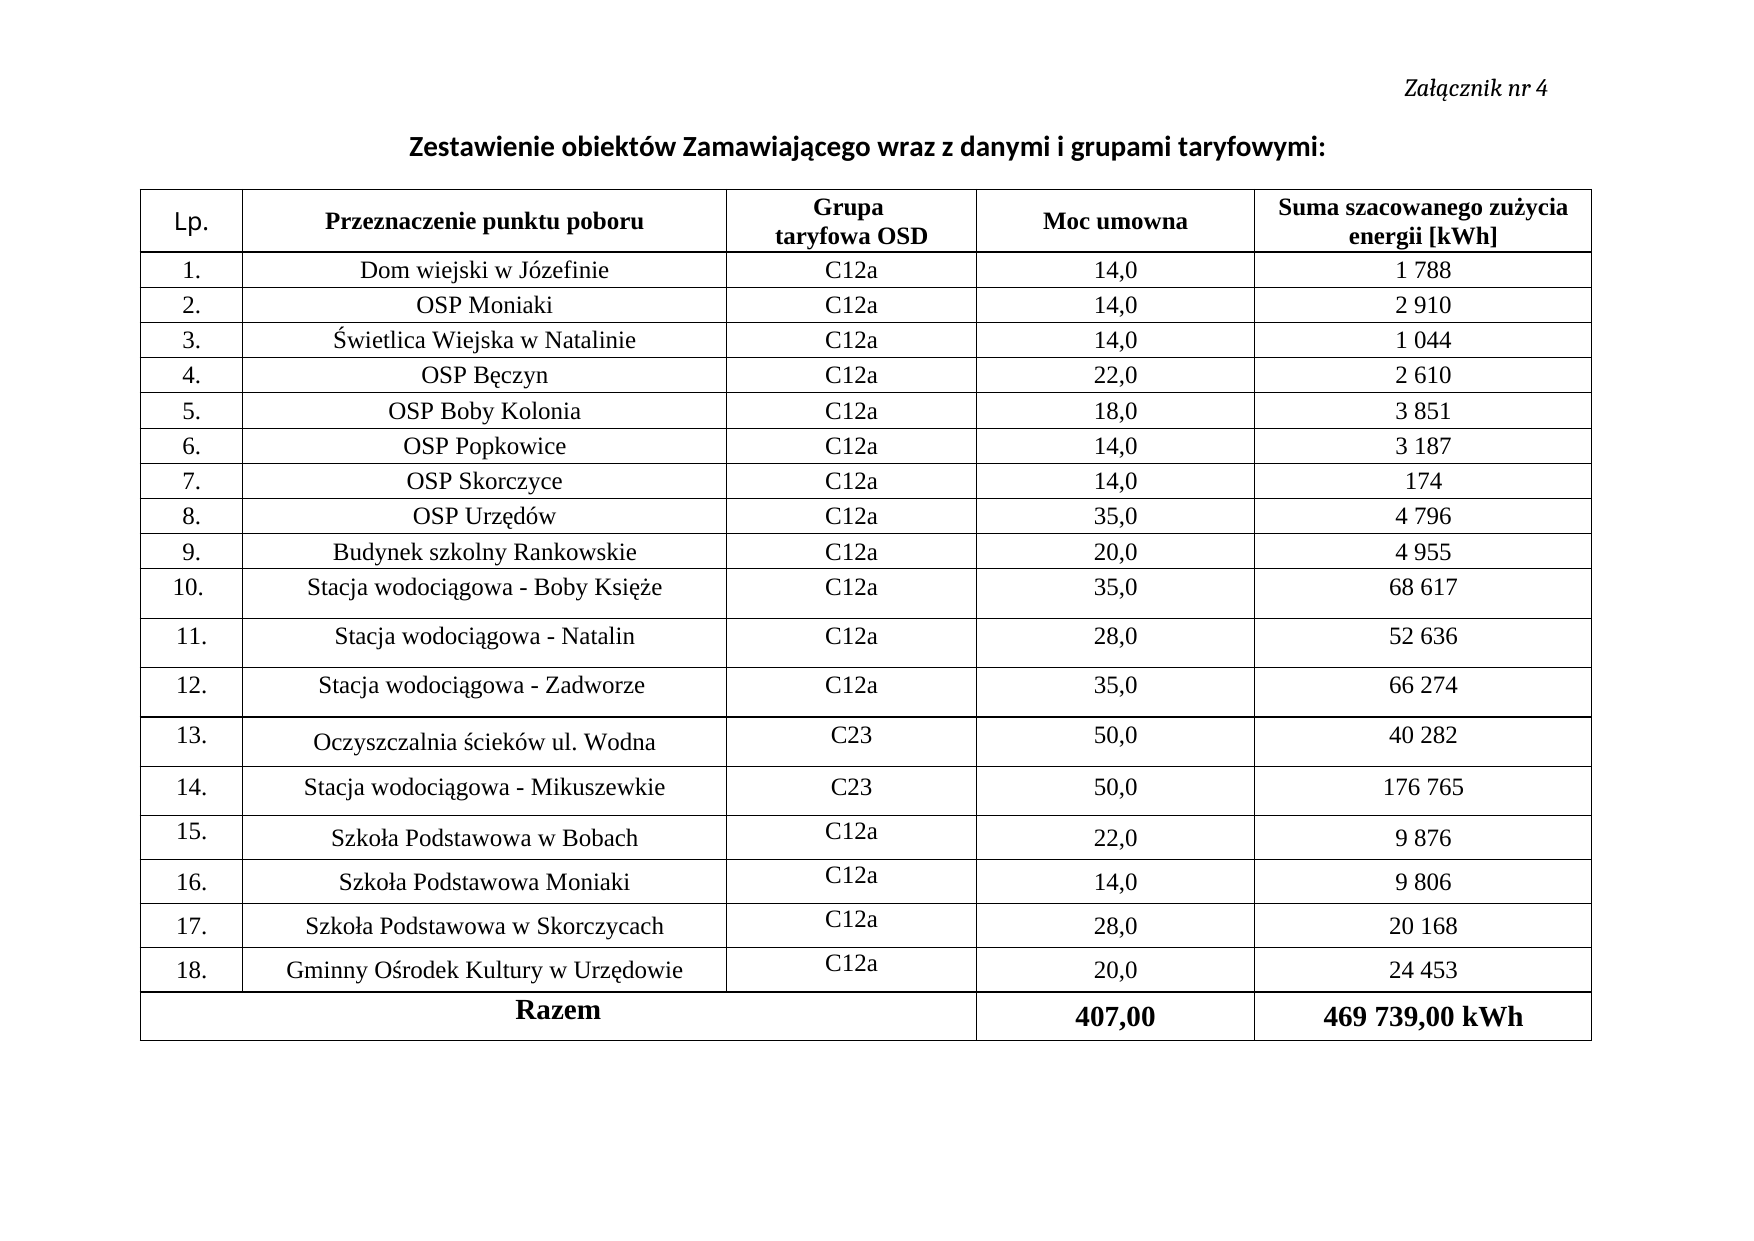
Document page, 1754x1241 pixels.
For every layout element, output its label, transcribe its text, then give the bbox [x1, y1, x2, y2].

table_cell 3 187 [1255, 429, 1591, 462]
table_cell 3. [141, 323, 242, 357]
table_cell Szkoła Podstawowa w Bobach [243, 816, 726, 859]
table_cell 52 636 [1255, 619, 1591, 667]
table_cell C12a [727, 323, 976, 357]
table_cell 40 282 [1255, 718, 1591, 766]
table_cell 8. [141, 499, 242, 533]
table_cell Stacja wodociągowa - Mikuszewkie [243, 767, 726, 815]
table_cell C12a [727, 464, 976, 498]
table_cell [1592, 251, 1596, 287]
table_cell 18,0 [977, 393, 1254, 427]
table_cell 18. [141, 948, 242, 991]
table_header Przeznaczenie punktu poboru [243, 190, 726, 251]
table_cell 22,0 [977, 816, 1254, 859]
table_cell 14,0 [977, 253, 1254, 287]
table_cell [1592, 428, 1596, 462]
table_cell 4. [141, 358, 242, 392]
table_header [1592, 189, 1596, 251]
table_cell 17. [141, 904, 242, 947]
table_cell C12a [727, 569, 976, 618]
table_cell 9. [141, 534, 242, 568]
table_cell C12a [727, 429, 976, 462]
table_cell C12a [727, 860, 976, 903]
table_cell 1. [141, 253, 242, 287]
table_cell [1592, 392, 1596, 427]
table_cell [1592, 533, 1596, 568]
table_cell 22,0 [977, 358, 1254, 392]
table_cell 5. [141, 393, 242, 427]
table_cell 14,0 [977, 288, 1254, 322]
table_cell [1592, 815, 1596, 859]
table_cell 11. [141, 619, 242, 667]
table_cell 68 617 [1255, 569, 1591, 618]
table_cell Dom wiejski w Józefinie [243, 253, 726, 287]
table_cell 407,00 [977, 993, 1254, 1040]
table_cell [1592, 766, 1596, 815]
table_cell 20,0 [977, 948, 1254, 991]
table_cell Budynek szkolny Rankowskie [243, 534, 726, 568]
table_cell Szkoła Podstawowa Moniaki [243, 860, 726, 903]
table_cell OSP Moniaki [243, 288, 726, 322]
table_cell C12a [727, 358, 976, 392]
table_cell 9 806 [1255, 860, 1591, 903]
table_cell 66 274 [1255, 668, 1591, 716]
table_cell 24 453 [1255, 948, 1591, 991]
table_cell 20 168 [1255, 904, 1591, 947]
table_cell OSP Popkowice [243, 429, 726, 462]
table_cell C12a [727, 393, 976, 427]
table_cell 35,0 [977, 668, 1254, 716]
table_cell 7. [141, 464, 242, 498]
table_cell [1592, 903, 1596, 947]
table_cell 174 [1255, 464, 1591, 498]
table_cell C12a [727, 619, 976, 667]
table_cell C12a [727, 499, 976, 533]
text Załącznik nr 4 [59, 74, 1550, 102]
text Zestawienie obiektów Zamawiającego wraz z danymi i grupami taryfowymi: [59, 128, 1683, 163]
table_cell 1 044 [1255, 323, 1591, 357]
table_cell C12a [727, 816, 976, 859]
table_cell 2. [141, 288, 242, 322]
table_header Lp. [141, 190, 242, 251]
table_cell 176 765 [1255, 767, 1591, 815]
table_cell 6. [141, 429, 242, 462]
table_cell Oczyszczalnia ścieków ul. Wodna [243, 718, 726, 766]
table_cell C12a [727, 288, 976, 322]
table_cell 4 796 [1255, 499, 1591, 533]
table_cell Razem [141, 993, 976, 1040]
table_cell C12a [727, 668, 976, 716]
table_cell Świetlica Wiejska w Natalinie [243, 323, 726, 357]
table_cell C12a [727, 534, 976, 568]
table_cell 10. [141, 569, 242, 618]
table_cell [1592, 357, 1596, 392]
table_cell Gminny Ośrodek Kultury w Urzędowie [243, 948, 726, 991]
table_cell 14. [141, 767, 242, 815]
table_cell C12a [727, 948, 976, 991]
table_cell [1592, 568, 1596, 618]
table_cell Stacja wodociągowa - Zadworze [243, 668, 726, 716]
table_cell 469 739,00 kWh [1255, 993, 1591, 1040]
table_cell 16. [141, 860, 242, 903]
table_cell 2 910 [1255, 288, 1591, 322]
table_cell 1 788 [1255, 253, 1591, 287]
table_cell OSP Boby Kolonia [243, 393, 726, 427]
table_cell 20,0 [977, 534, 1254, 568]
table_cell C23 [727, 767, 976, 815]
table_cell Szkoła Podstawowa w Skorczycach [243, 904, 726, 947]
table_cell [1592, 618, 1596, 667]
table_cell C12a [727, 904, 976, 947]
table_cell 4 955 [1255, 534, 1591, 568]
table_cell [1592, 991, 1596, 1040]
table_cell 14,0 [977, 464, 1254, 498]
table_cell [1592, 287, 1596, 322]
table_cell [1592, 947, 1596, 991]
table_cell 13. [141, 718, 242, 766]
table_cell 9 876 [1255, 816, 1591, 859]
table_header Suma szacowanego zużycia energii [kWh] [1255, 190, 1591, 251]
table_cell 28,0 [977, 904, 1254, 947]
table_cell Stacja wodociągowa - Natalin [243, 619, 726, 667]
table_cell 35,0 [977, 499, 1254, 533]
table_cell Stacja wodociągowa - Boby Księże [243, 569, 726, 618]
table_cell [1592, 463, 1596, 498]
table_cell [1592, 322, 1596, 357]
table_header Grupa taryfowa OSD [727, 190, 976, 251]
table_cell 15. [141, 816, 242, 859]
table_cell 12. [141, 668, 242, 716]
table_cell 28,0 [977, 619, 1254, 667]
table_cell [1592, 498, 1596, 533]
table_cell OSP Bęczyn [243, 358, 726, 392]
table_cell 35,0 [977, 569, 1254, 618]
table_cell 50,0 [977, 718, 1254, 766]
table_cell OSP Urzędów [243, 499, 726, 533]
table_cell OSP Skorczyce [243, 464, 726, 498]
table_cell C23 [727, 718, 976, 766]
table_cell [1592, 859, 1596, 903]
table_cell 14,0 [977, 429, 1254, 462]
table_header Moc umowna [977, 190, 1254, 251]
table_cell 50,0 [977, 767, 1254, 815]
table_cell 2 610 [1255, 358, 1591, 392]
table_cell 14,0 [977, 860, 1254, 903]
table_cell [1592, 667, 1596, 716]
table_cell 14,0 [977, 323, 1254, 357]
table_cell 3 851 [1255, 393, 1591, 427]
table_cell [1592, 716, 1596, 766]
table_cell C12a [727, 253, 976, 287]
